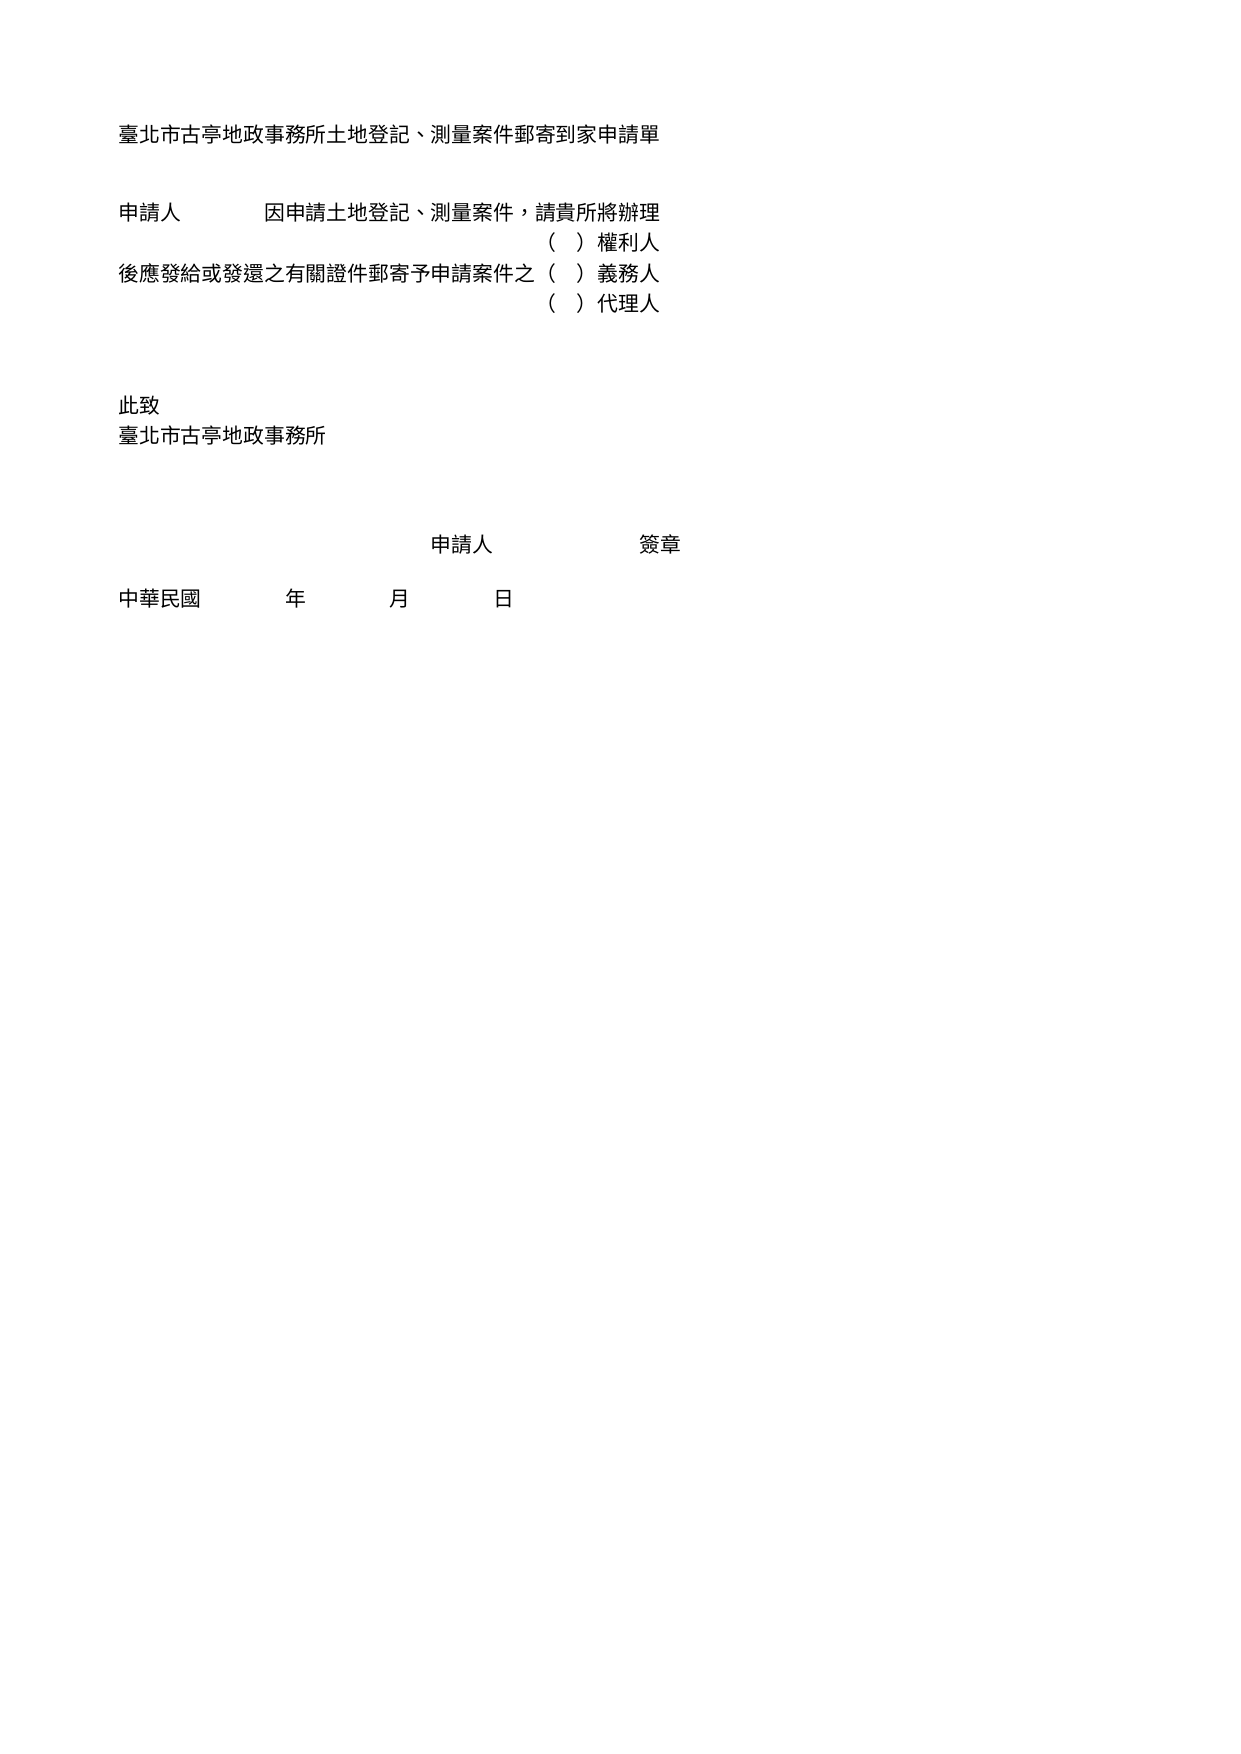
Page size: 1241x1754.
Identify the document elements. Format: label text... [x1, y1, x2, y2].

text （ ）代理人 [118, 287, 1122, 317]
text 此致 [118, 389, 1122, 420]
text 臺北市古亭地政事務所 [118, 420, 1122, 450]
text 臺北市古亭地政事務所土地登記、測量案件郵寄到家申請單 [118, 118, 1122, 148]
text 申請人 簽章 [118, 528, 1122, 558]
text （ ）權利人 [118, 227, 1122, 257]
text 中華民國 年 月 日 [118, 582, 1122, 613]
text 後應發給或發還之有關證件郵寄予申請案件之（ ）義務人 [118, 257, 1122, 287]
text 申請人 因申請土地登記、測量案件，請貴所將辦理 [118, 196, 1122, 227]
